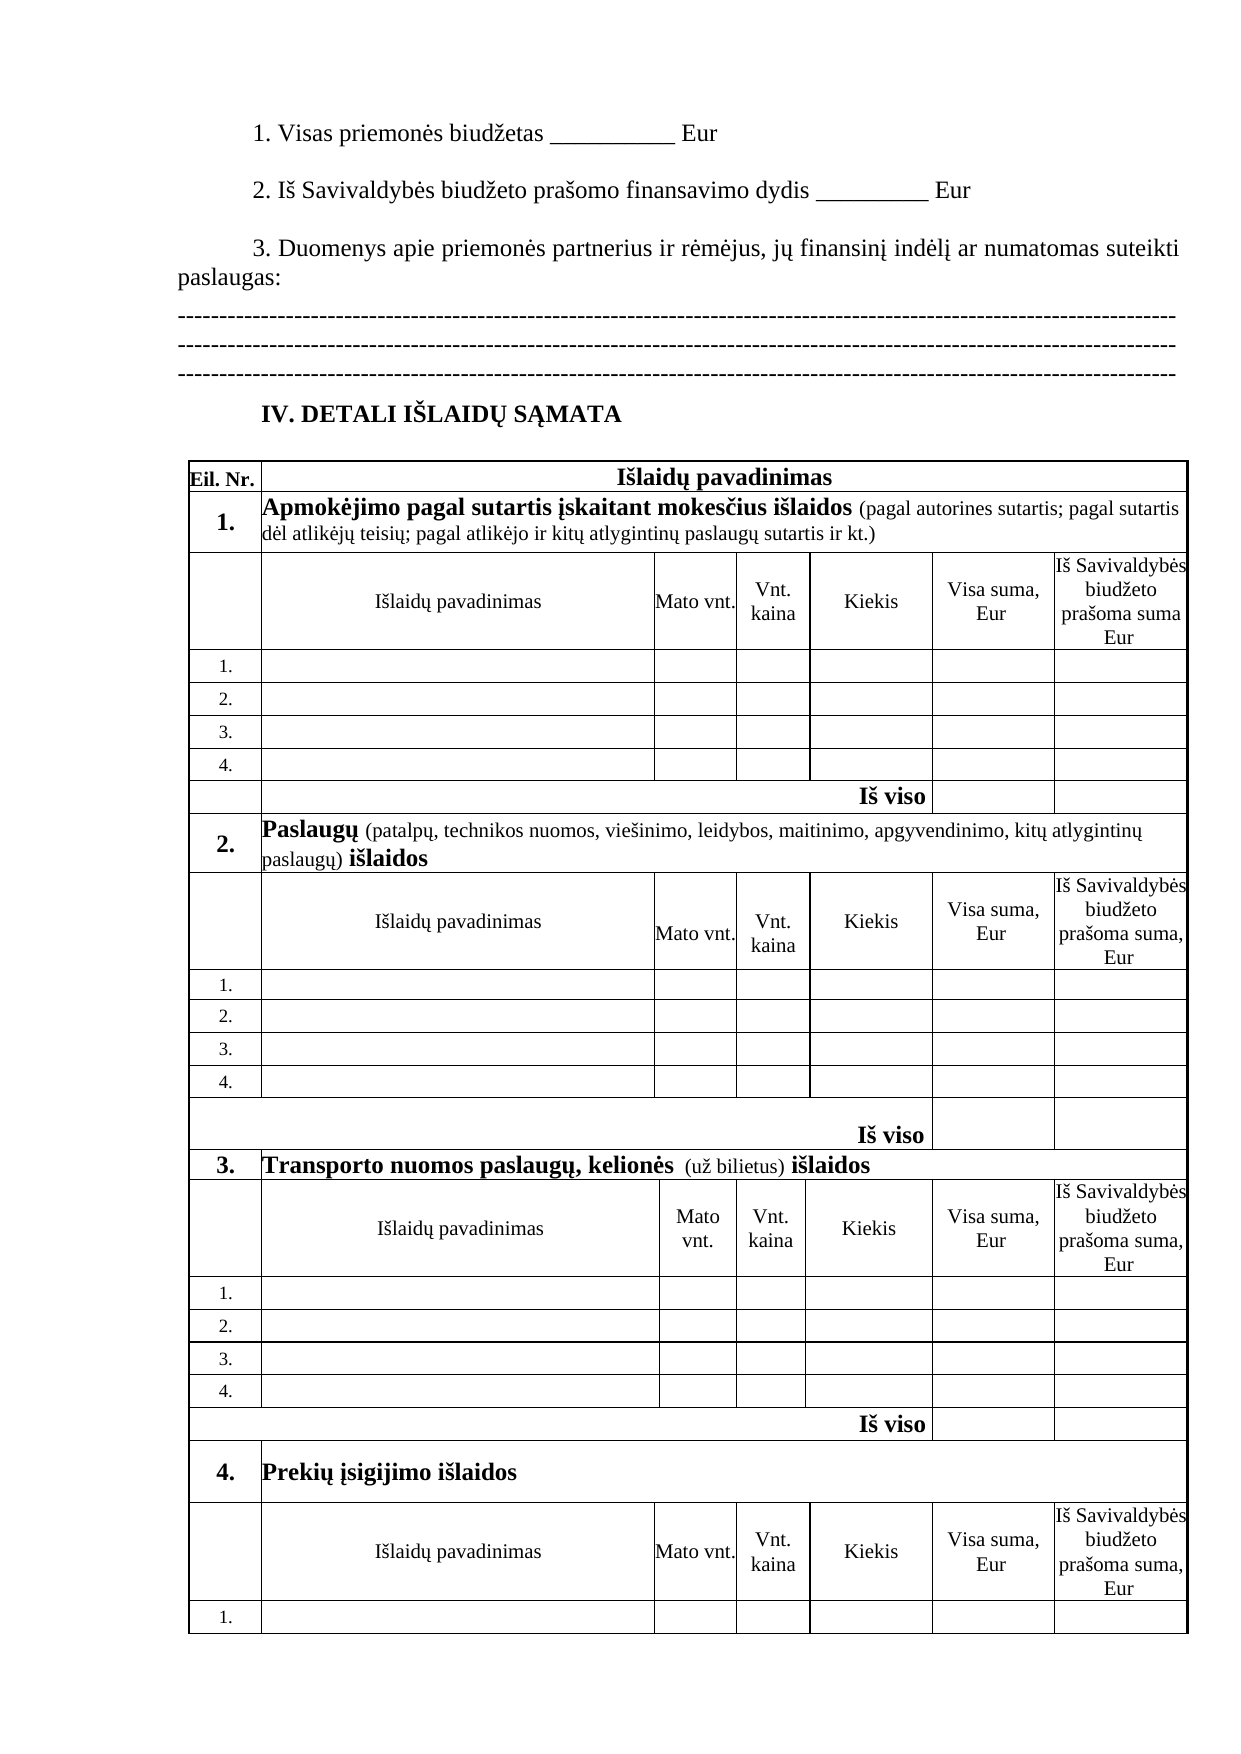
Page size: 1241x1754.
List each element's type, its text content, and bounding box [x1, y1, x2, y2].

table_cell [1189, 460, 1220, 491]
table_cell [169, 1374, 188, 1407]
table_cell [1055, 781, 1186, 813]
table_cell [262, 1310, 659, 1341]
table_cell [169, 1309, 188, 1341]
table_cell Vnt. kaina [737, 553, 809, 649]
table_cell [1220, 1179, 1240, 1276]
table_cell Mato vnt. [655, 873, 736, 969]
table_cell [811, 1066, 932, 1097]
table_cell [1055, 1408, 1186, 1440]
table_cell [1055, 749, 1186, 780]
table_cell [1055, 1000, 1186, 1032]
table_cell [811, 970, 932, 999]
table_cell 3. [190, 1343, 261, 1374]
table_cell [1189, 1502, 1220, 1599]
table_cell [169, 1600, 188, 1632]
table_cell [1055, 1033, 1186, 1064]
table_cell [933, 749, 1054, 780]
table_cell [262, 650, 654, 682]
table_cell [1220, 1276, 1240, 1308]
table_cell [169, 1097, 188, 1149]
table_cell 4. [190, 1375, 261, 1407]
table_cell Visa suma, Eur [933, 1503, 1054, 1599]
table_cell [1220, 1407, 1240, 1440]
table_cell [1055, 683, 1186, 715]
table_cell [169, 1407, 188, 1440]
table_cell [1189, 1149, 1220, 1178]
table_cell Iš viso [190, 1098, 932, 1149]
table_cell Visa suma, Eur [933, 873, 1054, 969]
table_cell 1. [190, 1601, 261, 1632]
table_cell [1189, 1179, 1220, 1276]
table_cell [1220, 1341, 1240, 1374]
table_cell [169, 813, 188, 872]
table_cell [1220, 872, 1240, 969]
table_cell Mato vnt. [660, 1180, 736, 1276]
table_cell [655, 1000, 736, 1032]
table_cell [655, 716, 736, 748]
table_cell [655, 683, 736, 715]
table_cell [660, 1343, 736, 1374]
table_cell [1189, 780, 1220, 813]
table_cell [1189, 1600, 1220, 1632]
table_cell [1189, 1374, 1220, 1407]
table_cell [737, 1343, 805, 1374]
table_cell [655, 1601, 736, 1632]
table_cell Transporto nuomos paslaugų, kelionės (už bilietus) išlaidos [262, 1150, 1186, 1178]
table_cell [169, 1502, 188, 1599]
table_cell [806, 1310, 932, 1341]
table_cell [655, 749, 736, 780]
table_cell [1189, 1276, 1220, 1308]
table_cell [1220, 491, 1240, 552]
table_cell [169, 1065, 188, 1097]
table_cell Vnt. kaina [737, 1180, 805, 1276]
table_cell [933, 650, 1054, 682]
table_cell Visa suma, Eur [933, 1180, 1054, 1276]
table_cell [1220, 1097, 1240, 1149]
table_cell [1055, 716, 1186, 748]
table_cell [933, 1033, 1054, 1064]
table_cell [655, 650, 736, 682]
table_cell [933, 1343, 1054, 1374]
table_cell [660, 1277, 736, 1308]
table_cell [1220, 969, 1240, 999]
table_cell [737, 970, 809, 999]
table_cell [1220, 780, 1240, 813]
table_cell Iš Savivaldybės biudžeto prašoma suma Eur [1055, 553, 1186, 649]
table_cell 2. [190, 814, 261, 872]
table_cell Išlaidų pavadinimas [262, 462, 1186, 491]
text ------------------------------------------------------------------------------------------------------------------------------------------------------------------------------------------------------------------------------------------------------------------------------------------------------------------------------------------------------------------------ [177, 300, 1181, 386]
table_cell [262, 1066, 654, 1097]
table_cell [169, 552, 188, 649]
table_cell 1. [190, 1277, 261, 1308]
table_cell [655, 1066, 736, 1097]
table_cell [811, 1000, 932, 1032]
table_cell [169, 1276, 188, 1308]
table_cell [1220, 552, 1240, 649]
table_cell [190, 873, 261, 969]
table_cell Paslaugų (patalpų, technikos nuomos, viešinimo, leidybos, maitinimo, apgyvendinimo, kitų atlygintinų paslaugų) išlaidos [262, 814, 1186, 872]
table_cell [933, 1098, 1054, 1149]
table_cell [1220, 1440, 1240, 1502]
table_cell [655, 1033, 736, 1064]
table_cell [811, 683, 932, 715]
table_cell [933, 781, 1054, 813]
table_cell 4. [190, 1066, 261, 1097]
table_cell [1220, 460, 1240, 491]
table_cell [1189, 1032, 1220, 1064]
table_cell 4. [190, 1441, 261, 1502]
table_cell [1055, 1601, 1186, 1632]
table_cell [1189, 1440, 1220, 1502]
table_cell [737, 1066, 809, 1097]
table_cell Išlaidų pavadinimas [262, 1180, 659, 1276]
table_cell Eil. Nr. [190, 462, 261, 491]
table_cell [262, 749, 654, 780]
table_cell 2. [190, 1310, 261, 1341]
table_cell [1189, 552, 1220, 649]
table_cell [1055, 1277, 1186, 1308]
table_cell [169, 999, 188, 1032]
table_cell [933, 1000, 1054, 1032]
table_cell [737, 683, 809, 715]
table_cell [1220, 1374, 1240, 1407]
table_cell [262, 1033, 654, 1064]
table_cell [737, 1000, 809, 1032]
table_cell [169, 872, 188, 969]
table_cell [262, 970, 654, 999]
table_cell [660, 1310, 736, 1341]
table_cell [1055, 970, 1186, 999]
table_cell Apmokėjimo pagal sutartis įskaitant mokesčius išlaidos (pagal autorines sutartis; pagal sutartis dėl atlikėjų teisių; pagal atlikėjo ir kitų atlygintinų paslaugų sutartis ir kt.) [262, 492, 1186, 552]
table_cell [737, 650, 809, 682]
table_cell Išlaidų pavadinimas [262, 873, 654, 969]
table_cell [169, 780, 188, 813]
table_cell [737, 716, 809, 748]
table_cell [190, 781, 261, 813]
table_cell Kiekis [811, 553, 932, 649]
table_cell Iš Savivaldybės biudžeto prašoma suma, Eur [1055, 1503, 1186, 1599]
table_cell [1220, 1065, 1240, 1097]
table_cell [806, 1375, 932, 1407]
table_cell [933, 970, 1054, 999]
table_cell [262, 716, 654, 748]
table_cell [933, 1310, 1054, 1341]
table_cell [1220, 649, 1240, 682]
table_cell [933, 683, 1054, 715]
table_cell 4. [190, 749, 261, 780]
table_cell [737, 1375, 805, 1407]
table_cell [737, 1033, 809, 1064]
table_cell [811, 749, 932, 780]
table_cell [811, 716, 932, 748]
table_cell [1220, 1502, 1240, 1599]
table_cell [1189, 748, 1220, 780]
table_cell [169, 460, 188, 491]
table_cell [811, 650, 932, 682]
table_cell [1189, 1097, 1220, 1149]
table_cell [169, 682, 188, 715]
table_cell [811, 1601, 932, 1632]
table_cell Iš Savivaldybės biudžeto prašoma suma, Eur [1055, 1180, 1186, 1276]
table_cell Kiekis [811, 1503, 932, 1599]
table_cell [737, 1601, 809, 1632]
table_cell [1220, 1309, 1240, 1341]
table_cell [1220, 999, 1240, 1032]
table_cell [1055, 1098, 1186, 1149]
table_cell Iš viso [262, 781, 932, 813]
table_cell [190, 1180, 261, 1276]
table_cell [1220, 1600, 1240, 1632]
table_cell 1. [190, 650, 261, 682]
text 2. Iš Savivaldybės biudžeto prašomo finansavimo dydis _________ Eur [177, 176, 1181, 204]
table_cell [1220, 748, 1240, 780]
table_cell [262, 1375, 659, 1407]
table_cell Išlaidų pavadinimas [262, 553, 654, 649]
table_cell [169, 1440, 188, 1502]
table_cell [262, 1343, 659, 1374]
table_cell [1055, 1343, 1186, 1374]
table_cell [169, 1032, 188, 1064]
table_cell [262, 683, 654, 715]
table_cell [1189, 813, 1220, 872]
table_cell Mato vnt. [655, 1503, 736, 1599]
text 1. Visas priemonės biudžetas __________ Eur [177, 118, 1181, 147]
table_cell 2. [190, 1000, 261, 1032]
table_cell [169, 748, 188, 780]
table_cell [1220, 813, 1240, 872]
table_cell Vnt. kaina [737, 873, 809, 969]
table_header IV. DETALI IŠLAIDŲ SĄMATA [169, 396, 1240, 460]
table_cell [1220, 682, 1240, 715]
table_cell [169, 1149, 188, 1178]
table_cell [806, 1343, 932, 1374]
table_cell [169, 491, 188, 552]
table_cell 1. [190, 970, 261, 999]
table_cell Visa suma, Eur [933, 553, 1054, 649]
table_cell [1055, 1066, 1186, 1097]
table_cell [1055, 1375, 1186, 1407]
table_cell [655, 970, 736, 999]
text 3. Duomenys apie priemonės partnerius ir rėmėjus, jų finansinį indėlį ar numatomas suteikti paslaugas: [177, 233, 1181, 291]
table_cell 3. [190, 716, 261, 748]
table_cell [190, 1503, 261, 1599]
table_cell [169, 1179, 188, 1276]
table_cell [1220, 1149, 1240, 1178]
table_cell 3. [190, 1150, 261, 1178]
table_cell [262, 1277, 659, 1308]
table_cell Iš Savivaldybės biudžeto prašoma suma, Eur [1055, 873, 1186, 969]
table_cell [1189, 999, 1220, 1032]
table_cell [1189, 715, 1220, 748]
table_cell [1055, 650, 1186, 682]
table_cell Iš viso [190, 1408, 932, 1440]
table_cell [933, 1408, 1054, 1440]
table_cell [737, 749, 809, 780]
table_cell [806, 1277, 932, 1308]
table_cell [262, 1000, 654, 1032]
table_cell [737, 1310, 805, 1341]
table_cell [169, 649, 188, 682]
table_cell [262, 1601, 654, 1632]
table_cell [1189, 682, 1220, 715]
table_cell Mato vnt. [655, 553, 736, 649]
table_cell [190, 553, 261, 649]
table_cell Prekių įsigijimo išlaidos [262, 1441, 1186, 1502]
table_cell Išlaidų pavadinimas [262, 1503, 654, 1599]
table_cell 1. [190, 492, 261, 552]
table_cell Vnt. kaina [737, 1503, 809, 1599]
table_cell [660, 1375, 736, 1407]
table_cell [1189, 1341, 1220, 1374]
table_cell [811, 1033, 932, 1064]
table_cell Kiekis [806, 1180, 932, 1276]
table_cell [1220, 715, 1240, 748]
table_cell [933, 1277, 1054, 1308]
table_cell [169, 969, 188, 999]
table_cell [933, 1375, 1054, 1407]
table_cell [1189, 1407, 1220, 1440]
table_cell Kiekis [811, 873, 932, 969]
table_cell [1055, 1310, 1186, 1341]
table_cell [169, 715, 188, 748]
table_cell [1189, 969, 1220, 999]
table_cell [933, 716, 1054, 748]
table_cell [169, 1341, 188, 1374]
table_cell [1189, 1309, 1220, 1341]
table_cell [933, 1601, 1054, 1632]
table_cell [1220, 1032, 1240, 1064]
table_cell 2. [190, 683, 261, 715]
table_cell 3. [190, 1033, 261, 1064]
table_cell [1189, 491, 1220, 552]
table_cell [1189, 1065, 1220, 1097]
table_cell [1189, 649, 1220, 682]
table_cell [737, 1277, 805, 1308]
table_cell [1189, 872, 1220, 969]
table_cell [933, 1066, 1054, 1097]
